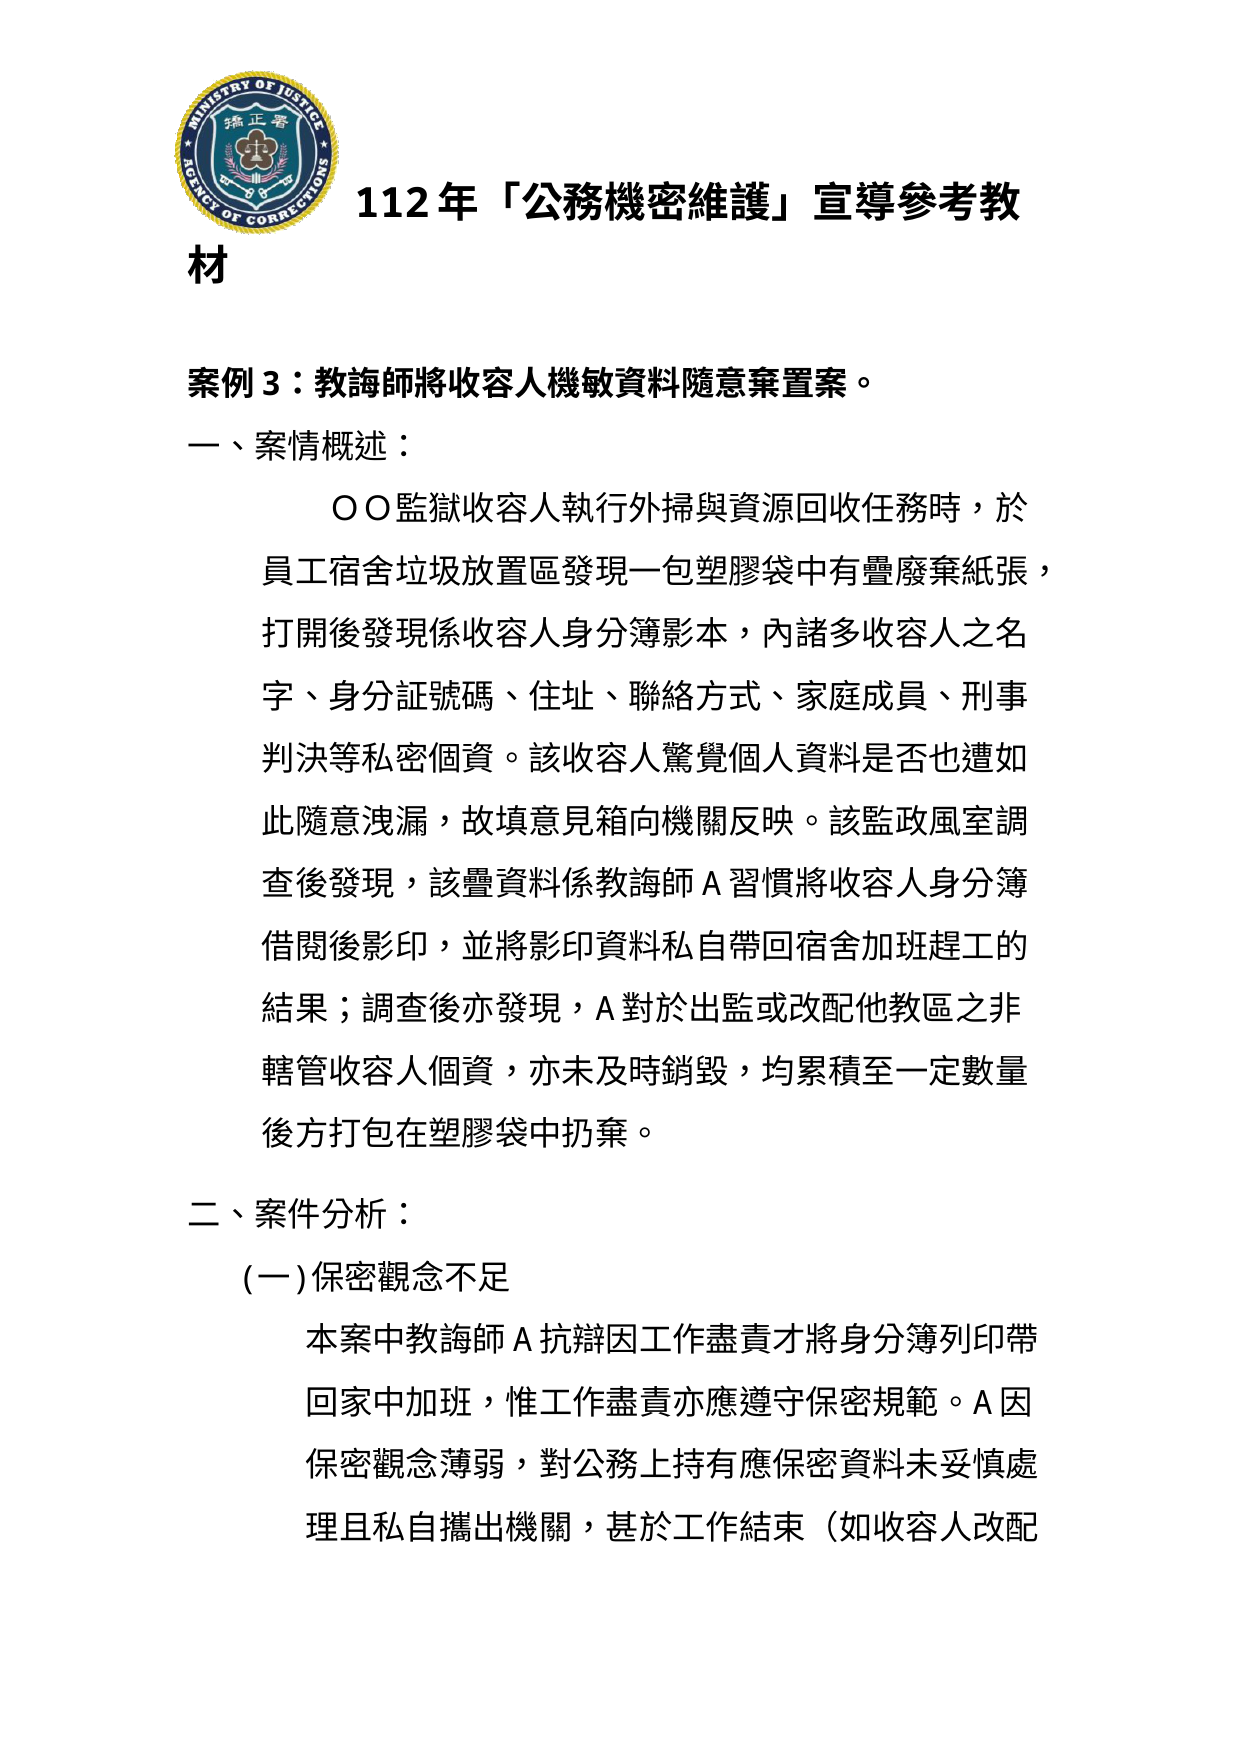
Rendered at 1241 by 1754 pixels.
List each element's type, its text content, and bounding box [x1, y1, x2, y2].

text 112年「公務機密維護」宣導參考教材 [187, 158, 1053, 283]
text 二、案件分析： [187, 1171, 1053, 1233]
text (一)保密觀念不足 [238, 1233, 1053, 1296]
text 一、案情概述： [187, 402, 1053, 464]
text ＯＯ監獄收容人執行外掃與資源回收任務時，於員工宿舍垃圾放置區發現一包塑膠袋中有疊廢棄紙張，打開後發現係收容人身分簿影本，內諸多收容人之名字、身分証號碼、住址、聯絡方式、家庭成員、刑事判決等私密個資。該收容人驚覺個人資料是否也遭如此隨意洩漏，故填意見箱向機關反映。該監政風室調查後發現，該疊資料係教誨師A習慣將收容人身分簿借閱後影印，並將影印資料私自帶回宿舍加班趕工的結果；調查後亦發現，A對於出監或改配他教區之非轄管收容人個資，亦未及時銷毀，均累積至一定數量後方打包在塑膠袋中扔棄。 [261, 464, 1053, 1152]
text 案例3：教誨師將收容人機敏資料隨意棄置案。 [187, 339, 1053, 402]
text 本案中教誨師A抗辯因工作盡責才將身分簿列印帶回家中加班，惟工作盡責亦應遵守保密規範。A因保密觀念薄弱，對公務上持有應保密資料未妥慎處理且私自攜出機關，甚於工作結束（如收容人改配 [306, 1296, 1053, 1546]
